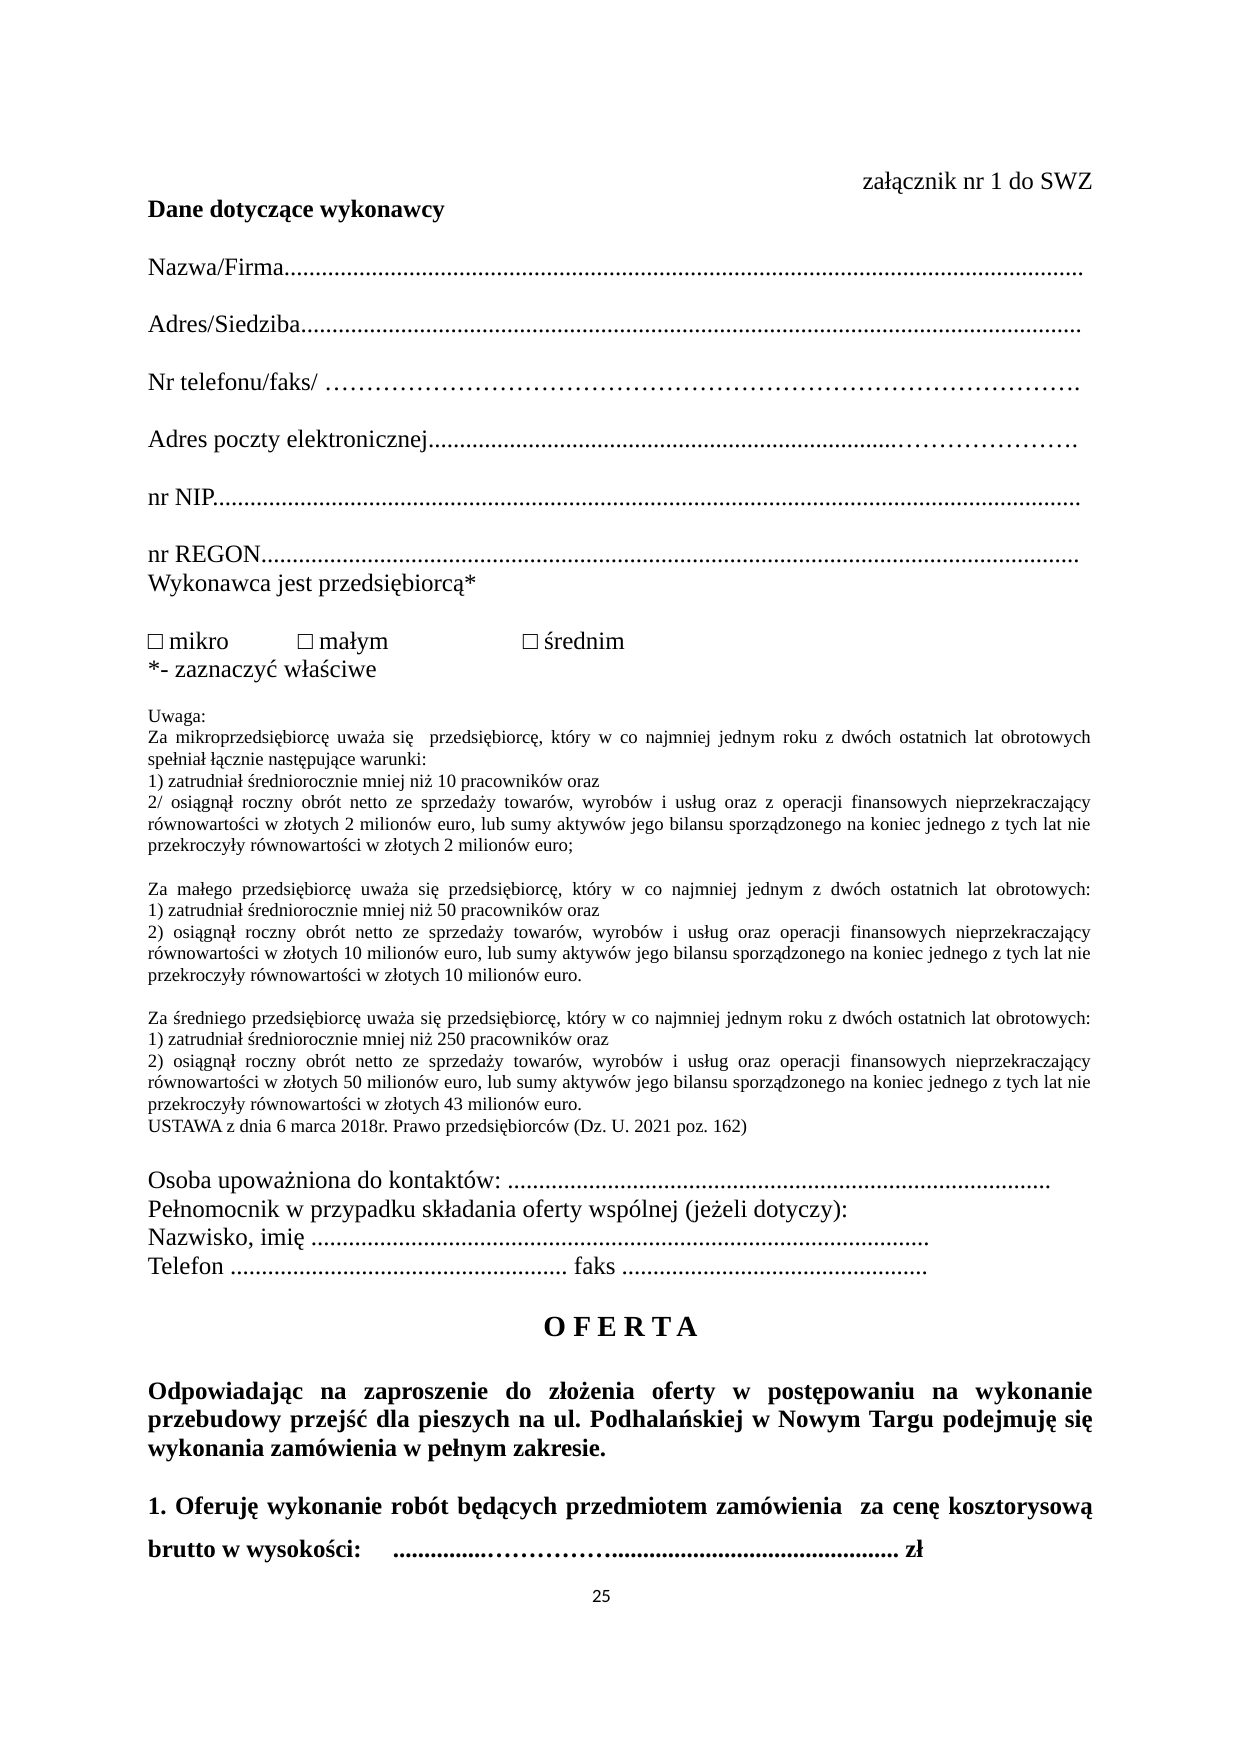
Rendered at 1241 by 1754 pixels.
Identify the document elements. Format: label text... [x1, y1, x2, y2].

text nr REGON................................................................................................................................... [148, 539, 1087, 568]
text Dane dotyczące wykonawcy [148, 194, 1087, 223]
text Telefon ...................................................... faks ................................................. [148, 1251, 1093, 1280]
text Pełnomocnik w przypadku składania oferty wspólnej (jeżeli dotyczy): [148, 1194, 1093, 1222]
text Nazwisko, imię ................................................................................................... [148, 1222, 1093, 1251]
text 2) osiągnął roczny obrót netto ze sprzedaży towarów, wyrobów i usług oraz operacji finansowych nieprzekraczający równowartości w złotych 10 milionów euro, lub sumy aktywów jego bilansu sporządzonego na koniec jednego z tych lat nie przekroczyły równowartości w złotych 10 milionów euro. [148, 921, 1093, 985]
text Za mikroprzedsiębiorcę uważa się przedsiębiorcę, który w co najmniej jednym roku z dwóch ostatnich lat obrotowych spełniał łącznie następujące warunki: [148, 726, 1093, 769]
text Adres poczty elektronicznej...........................................................................…………………. [148, 424, 1087, 453]
text Odpowiadając na zaproszenie do złożenia oferty w postępowaniu na wykonanie przebudowy przejść dla pieszych na ul. Podhalańskiej w Nowym Targu podejmuję się wykonania zamówienia w pełnym zakresie. [148, 1376, 1093, 1462]
text 2/ osiągnął roczny obrót netto ze sprzedaży towarów, wyrobów i usług oraz z operacji finansowych nieprzekraczający równowartości w złotych 2 milionów euro, lub sumy aktywów jego bilansu sporządzonego na koniec jednego z tych lat nie przekroczyły równowartości w złotych 2 milionów euro; [148, 791, 1093, 856]
text Adres/Siedziba............................................................................................................................. [148, 309, 1087, 338]
text nr NIP........................................................................................................................................... [148, 482, 1087, 511]
text Osoba upoważniona do kontaktów: ....................................................................................... [148, 1165, 1093, 1194]
text O F E R T A [148, 1309, 1093, 1342]
text USTAWA z dnia 6 marca 2018r. Prawo przedsiębiorców (Dz. U. 2021 poz. 162) [148, 1114, 1093, 1136]
text Za średniego przedsiębiorcę uważa się przedsiębiorcę, który w co najmniej jednym roku z dwóch ostatnich lat obrotowych: 1) zatrudniał średniorocznie mniej niż 250 pracowników oraz [148, 1007, 1093, 1050]
text Nazwa/Firma................................................................................................................................ [148, 252, 1087, 281]
text 1. Oferuję wykonanie robót będących przedmiotem zamówienia za cenę kosztorysową brutto w wysokości: ...............…………….............................................. zł [148, 1491, 1093, 1563]
text Nr telefonu/faks/ ………………………………………………………………………………. [148, 367, 1087, 396]
text 2) osiągnął roczny obrót netto ze sprzedaży towarów, wyrobów i usług oraz operacji finansowych nieprzekraczający równowartości w złotych 50 milionów euro, lub sumy aktywów jego bilansu sporządzonego na koniec jednego z tych lat nie przekroczyły równowartości w złotych 43 milionów euro. [148, 1050, 1093, 1114]
text *- zaznaczyć właściwe [148, 654, 1093, 683]
text Wykonawca jest przedsiębiorcą* [148, 568, 1093, 597]
text załącznik nr 1 do SWZ [811, 166, 1093, 194]
text □ mikro □ małym □ średnim [148, 626, 1093, 654]
text 1) zatrudniał średniorocznie mniej niż 10 pracowników oraz [148, 769, 1093, 791]
text Uwaga: [148, 705, 1093, 726]
text Za małego przedsiębiorcę uważa się przedsiębiorcę, który w co najmniej jednym z dwóch ostatnich lat obrotowych: 1) zatrudniał średniorocznie mniej niż 50 pracowników oraz [148, 877, 1093, 921]
